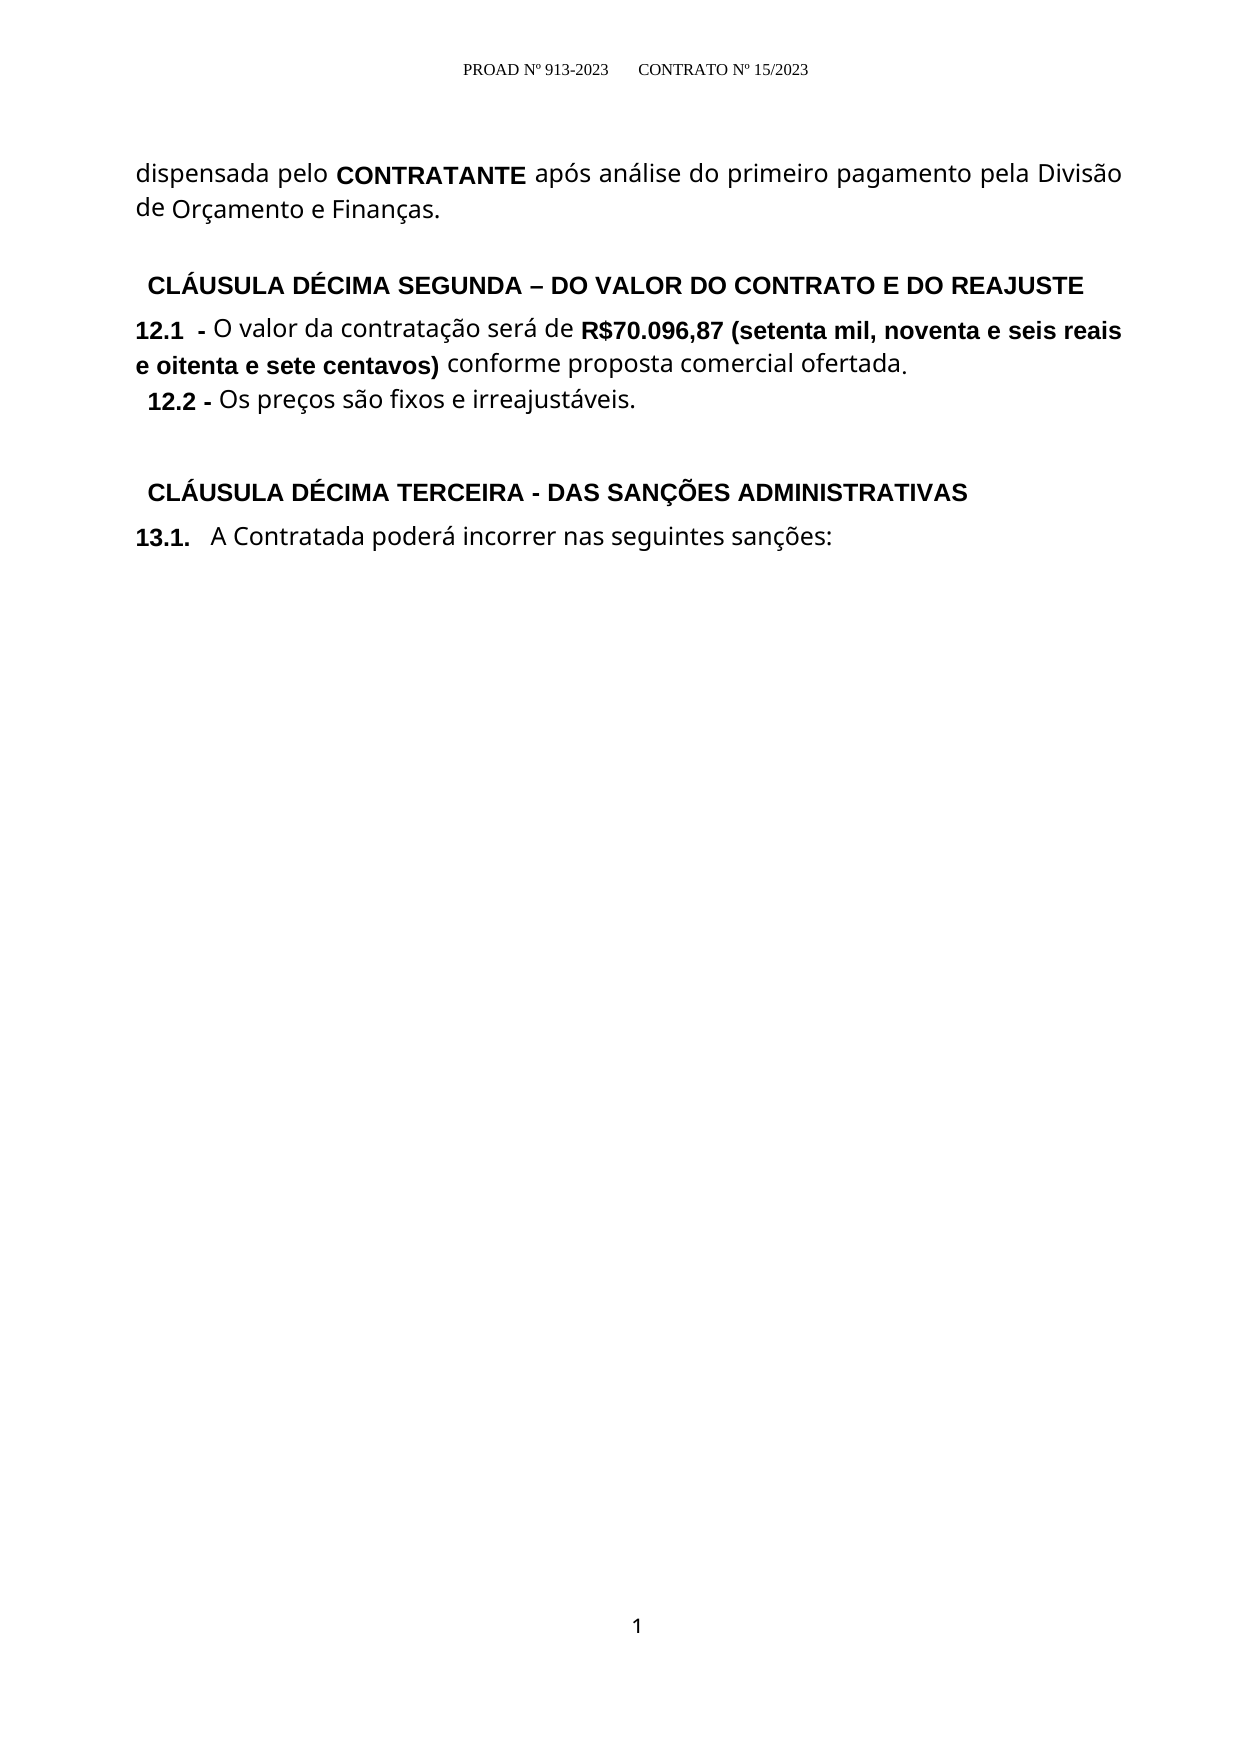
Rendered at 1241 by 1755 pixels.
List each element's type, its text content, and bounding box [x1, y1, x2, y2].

subtitle CLÁUSULA DÉCIMA TERCEIRA - DAS SANÇÕES ADMINISTRATIVAS [147, 478, 1141, 506]
subtitle CLÁUSULA DÉCIMA SEGUNDA – DO VALOR DO CONTRATO E DO REAJUSTE [147, 271, 1141, 300]
list dispensada pelo CONTRATANTE após análise do primeiro pagamento pela Divisão de Orçamento e Finanças. [135, 157, 1123, 226]
list - Os preços são fixos e irreajustáveis. [147, 382, 1141, 418]
list - O valor da contratação será de R$70.096,87 (setenta mil, noventa e seis reais e oitenta e sete centavos) conforme proposta comercial ofertada. [135, 312, 1123, 382]
list A Contratada poderá incorrer nas seguintes sanções: [135, 518, 1141, 554]
